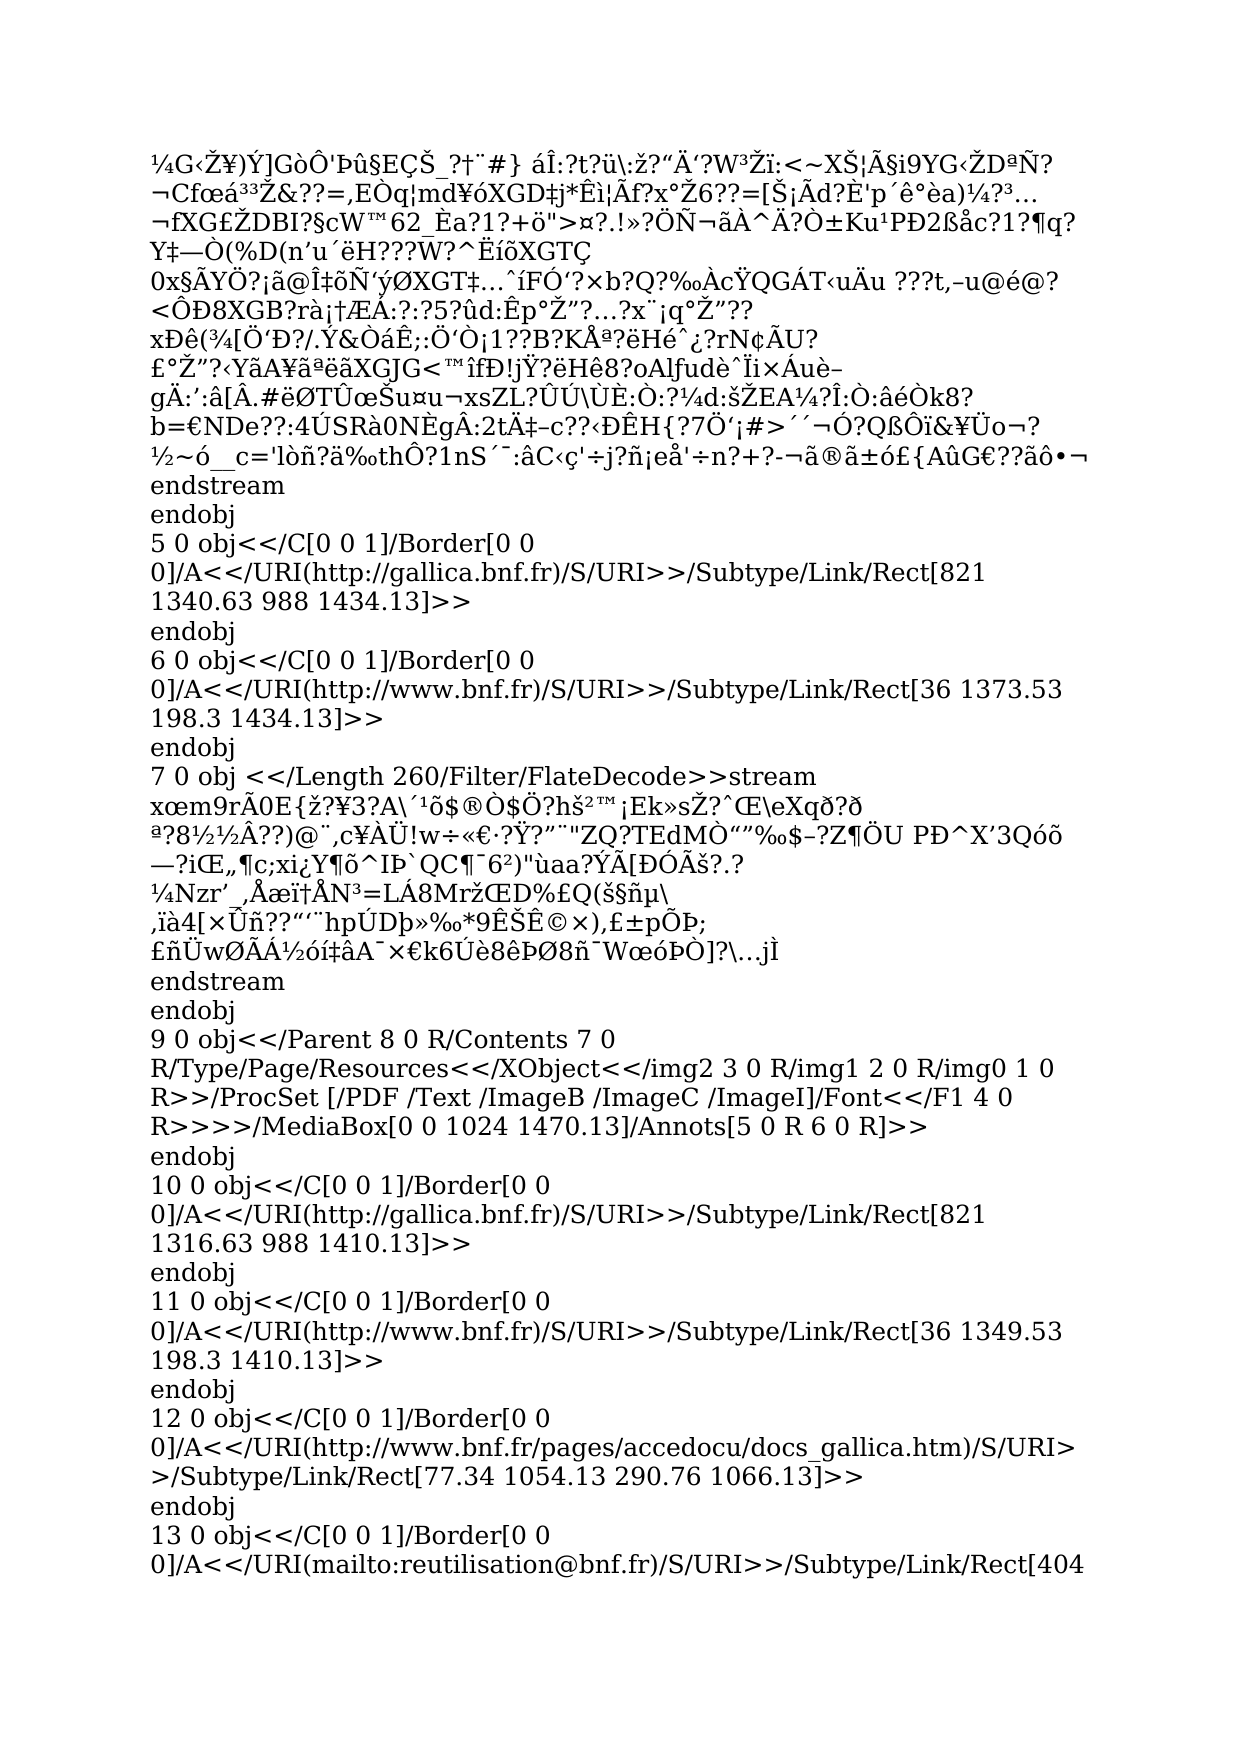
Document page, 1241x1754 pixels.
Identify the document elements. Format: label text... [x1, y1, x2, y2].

text endobj [150, 733, 1090, 762]
text 11 0 obj<</C[0 0 1]/Border[0 0 0]/A<</URI(http://www.bnf.fr)/S/URI>>/Subtype/Link/Rect[36 1349.53 198.3 1410.13]>> [150, 1287, 1090, 1375]
text 7 0 obj <</Length 260/Filter/FlateDecode>>stream [150, 762, 1090, 792]
text xœm9rÃ0E{ž?¥3?A\´¹õ$®Ò$Ö?hš²™¡Ek»sŽ?ˆŒ\eXqð?ð [150, 792, 1090, 821]
text 5 0 obj<</C[0 0 1]/Border[0 0 0]/A<</URI(http://gallica.bnf.fr)/S/URI>>/Subtype/Link/Rect[821 1340.63 988 1434.13]>> [150, 529, 1090, 617]
text 9 0 obj<</Parent 8 0 R/Contents 7 0 R/Type/Page/Resources<</XObject<</img2 3 0 R/img1 2 0 R/img0 1 0 R>>/ProcSet [/PDF /Text /ImageB /ImageC /ImageI]/Font<</F1 4 0 R>>>>/MediaBox[0 0 1024 1470.13]/Annots[5 0 R 6 0 R]>> [150, 1025, 1090, 1142]
text endstream [150, 471, 1090, 500]
text 0x§ÃYÖ?¡ã@Î‡õÑ‘ýØXGT‡…ˆíFÓ‘?×b?Q?‰ÀcŸQGÁT‹uÄu ???t,–u@é@?<ÔÐ8XGB?rà¡†ÆÁ:?:?5?ûd:Êp°Ž”?…?x¨¡q°Ž”??xÐê(¾[Ö‘Ð?/.Ý&ÒáÊ;:Ö‘Ò¡1??B?KÅª?ëHéˆ¿?rN¢ÃU?£°Ž”?‹YãA¥ãªëãXGJG<™îfÐ!jŸ?ëHê8?oAlƒudèˆÏi×Áuè–gÄ:’:â[Â.#ëØTÛœŠu¤u¬xsZL?ÛÚ\ÙÈ:Ò:?¼d:šŽEA¼?Î:Ò:âéÒk8?b=€NDe??:4ÚSRà0NÈgÂ:2tÄ‡–c??‹ÐÊH{?7Ö‘¡#>´´¬Ó?QßÔï&¥Üo¬?½~ó__c='lòñ?ä‰thÔ?1nS´¯:âC‹ç'÷j?ñ¡eå'÷n?+?-¬ã®ã±ó£{AûG€??ãô•¬ [150, 267, 1090, 471]
text 6 0 obj<</C[0 0 1]/Border[0 0 0]/A<</URI(http://www.bnf.fr)/S/URI>>/Subtype/Link/Rect[36 1373.53 198.3 1434.13]>> [150, 646, 1090, 733]
text endobj [150, 1492, 1090, 1521]
text endstream [150, 967, 1090, 996]
text endobj [150, 617, 1090, 646]
text ¼G‹Ž¥)Ý]GòÔ'Þû§EÇŠ_?†¨#} áÎ:?t?ü\:ž?“Ä‘?W³Žï:<~XŠ¦Ã§i9YG‹ŽDªÑ?¬Cfœá³³Ž&??=,EÒq¦md¥óXGD‡j*Êì¦Ãf?x°Ž6??=[Š¡Ãd?È'p´ê°èa)¼?³…¬fXG£ŽDBI?§cW™62_Èa?1?+ö">¤?.!»?ÖÑ¬ãÀ^Ä?Ò±Ku¹PÐ2ßåc?1?¶q?Y‡—Ò(%D(n’u´ëH???W?^ËíõXGTÇ [150, 150, 1090, 267]
text endobj [150, 1258, 1090, 1287]
text endobj [150, 1142, 1090, 1171]
text endobj [150, 1375, 1090, 1404]
text 12 0 obj<</C[0 0 1]/Border[0 0 0]/A<</URI(http://www.bnf.fr/pages/accedocu/docs_gallica.htm)/S/URI>>/Subtype/Link/Rect[77.34 1054.13 290.76 1066.13]>> [150, 1404, 1090, 1492]
text 13 0 obj<</C[0 0 1]/Border[0 0 0]/A<</URI(mailto:reutilisation@bnf.fr)/S/URI>>/Subtype/Link/Rect[404 [150, 1521, 1090, 1579]
text endobj [150, 996, 1090, 1025]
text ª?8½½Â??)@¨‚c¥ÀÜ!w÷«€·?Ÿ?”¨"ZQ?TEdMÒ“”‰$–?Z¶ÖU PÐ^X’3Qóõ—?iŒ„¶c;xi¿Y¶õ^IÞ`QC¶¯6²)"ùaa?ÝÃ[ÐÓÃš?.?¼Nzr’_,Åæï†ÅN³=LÁ8MržŒD%£Q(š§ñµ\‚ïà4[×Ûñ??“‘¨hpÚDþ»‰*9ÊŠÊ©×),£±pÕÞ;£ñÜwØÃÁ½óí‡âA¯×€k6Úè8êÞØ8ñ¯WœóÞÒ]?\…jÌ [150, 821, 1090, 967]
text endobj [150, 500, 1090, 529]
text 10 0 obj<</C[0 0 1]/Border[0 0 0]/A<</URI(http://gallica.bnf.fr)/S/URI>>/Subtype/Link/Rect[821 1316.63 988 1410.13]>> [150, 1171, 1090, 1258]
